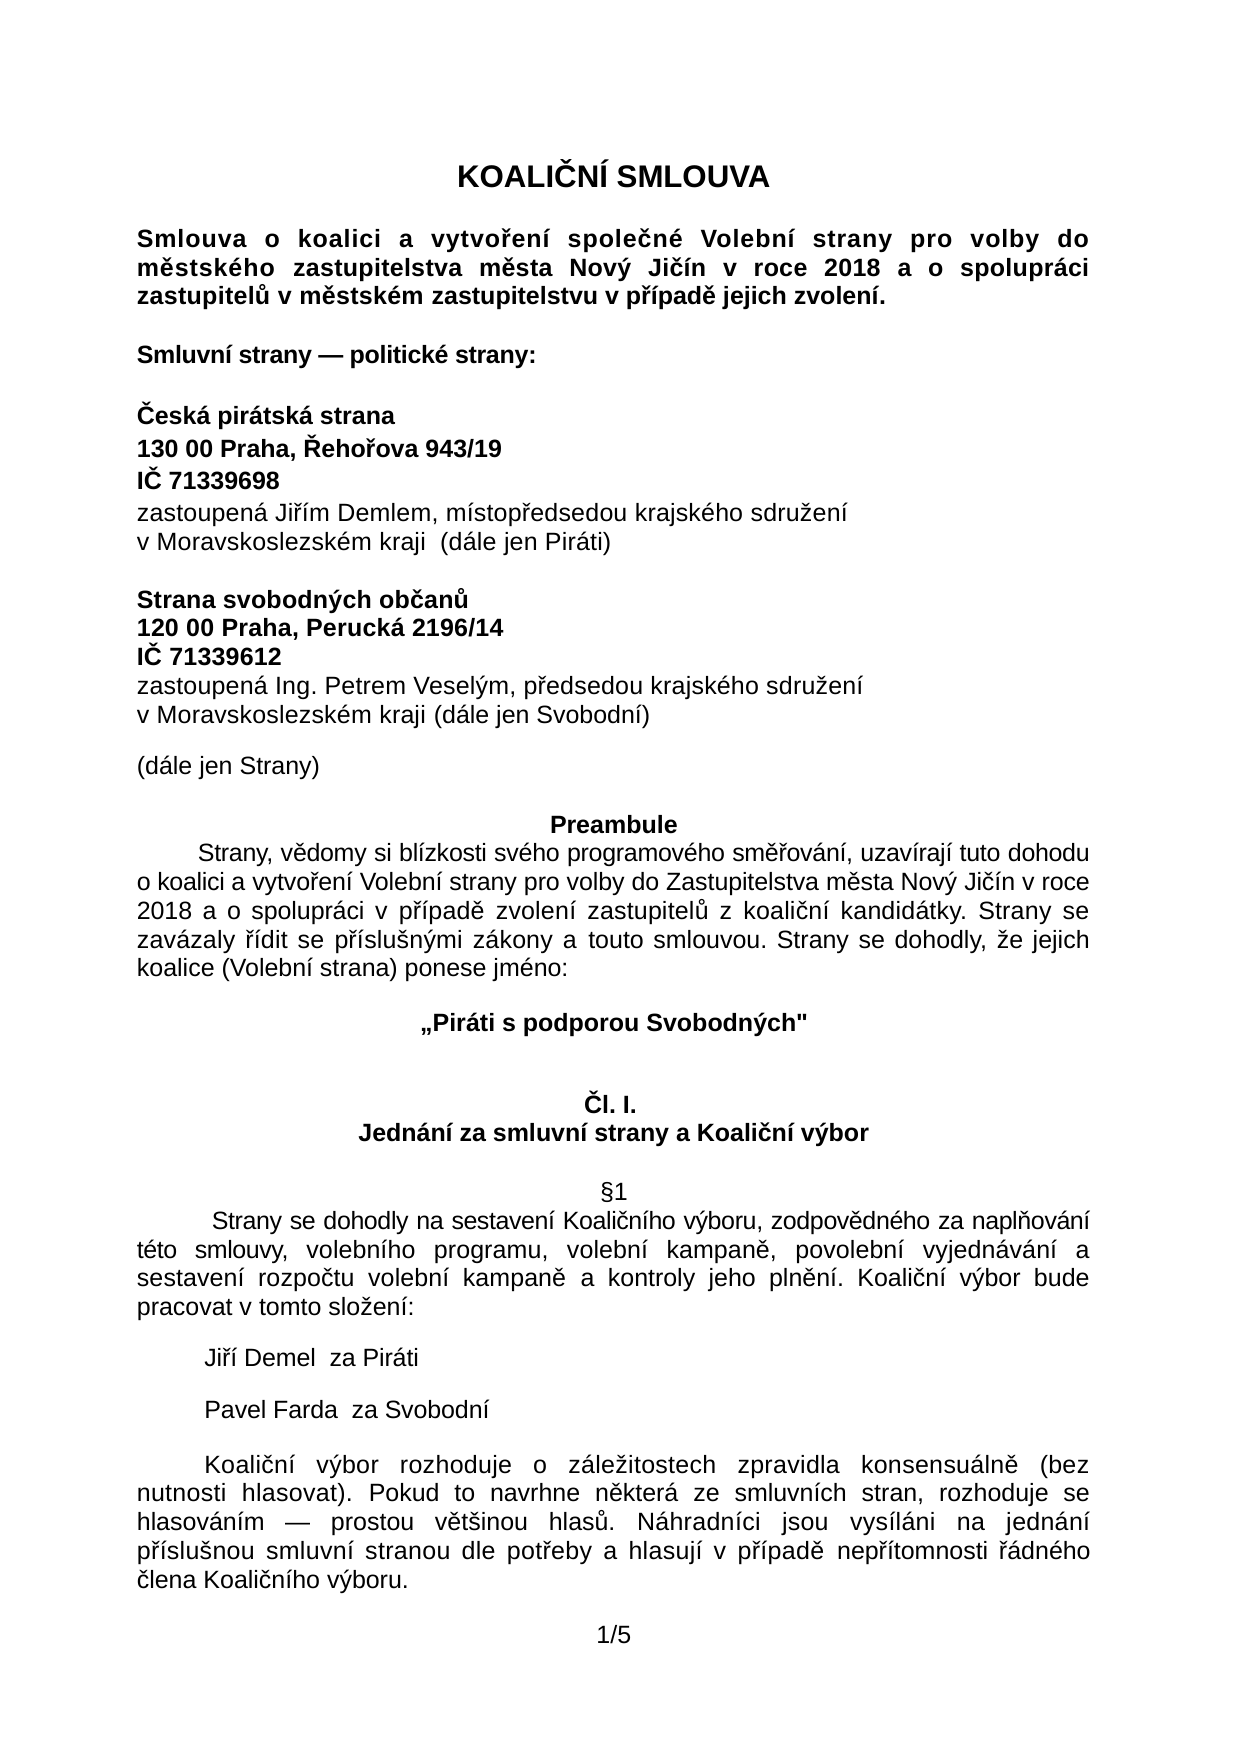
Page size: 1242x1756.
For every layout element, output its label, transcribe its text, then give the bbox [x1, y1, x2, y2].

text Smluvní strany — politické strany: [137, 340, 1091, 369]
text 130 00 Praha, Řehořova 943/19 [137, 434, 1091, 462]
text Česká pirátská strana [137, 401, 1091, 430]
text Smlouva o koalici a vytvoření společné Volební strany pro volby do městského zastupitelstva města Nový Jičín v roce 2018 a o spolupráci zastupitelů v městském zastupitelstvu v případě jejich zvolení. [137, 224, 1091, 310]
text zastoupená Ing. Petrem Veselým, předsedou krajského sdružení v Moravskoslezském kraji (dále jen Svobodní) [137, 671, 1091, 728]
text „Piráti s podporou Svobodných" [137, 1008, 1084, 1037]
text 120 00 Praha, Perucká 2196/14 [137, 613, 1091, 642]
text §1 [137, 1177, 1091, 1206]
text Preambule [137, 810, 1091, 838]
text KOALIČNÍ SMLOUVA [137, 158, 1091, 194]
text zastoupená Jiřím Demlem, místopředsedou krajského sdružení v Moravskoslezském kraji (dále jen Piráti) [137, 498, 1091, 556]
text Strany se dohodly na sestavení Koaličního výboru, zodpovědného za naplňování této smlouvy, volebního programu, volební kampaně, povolební vyjednávání a sestavení rozpočtu volební kampaně a kontroly jeho plnění. Koaliční výbor bude pracovat v tomto složení: [137, 1206, 1091, 1321]
text IČ 71339612 [137, 642, 1091, 671]
text IČ 71339698 [137, 466, 1091, 495]
text Strany, vědomy si blízkosti svého programového směřování, uzavírají tuto dohodu o koalici a vytvoření Volební strany pro volby do Zastupitelstva města Nový Jičín v roce 2018 a o spolupráci v případě zvolení zastupitelů z koaliční kandidátky. Strany se zavázaly řídit se příslušnými zákony a touto smlouvou. Strany se dohodly, že jejich koalice (Volební strana) ponese jméno: [137, 838, 1091, 982]
text Koaliční výbor rozhoduje o záležitostech zpravidla konsensuálně (bez nutnosti hlasovat). Pokud to navrhne některá ze smluvních stran, rozhoduje se hlasováním — prostou většinou hlasů. Náhradníci jsou vysíláni na jednání příslušnou smluvní stranou dle potřeby a hlasují v případě nepřítomnosti řádného člena Koaličního výboru. [137, 1450, 1091, 1593]
text Jiří Demel za Piráti [204, 1343, 723, 1372]
text 1/5 [137, 1620, 1091, 1648]
text Čl. I. Jednání za smluvní strany a Koaliční výbor [137, 1090, 1091, 1147]
text Strana svobodných občanů [137, 585, 1091, 613]
text Pavel Farda za Svobodní [204, 1395, 723, 1423]
text (dále jen Strany) [137, 751, 1091, 780]
